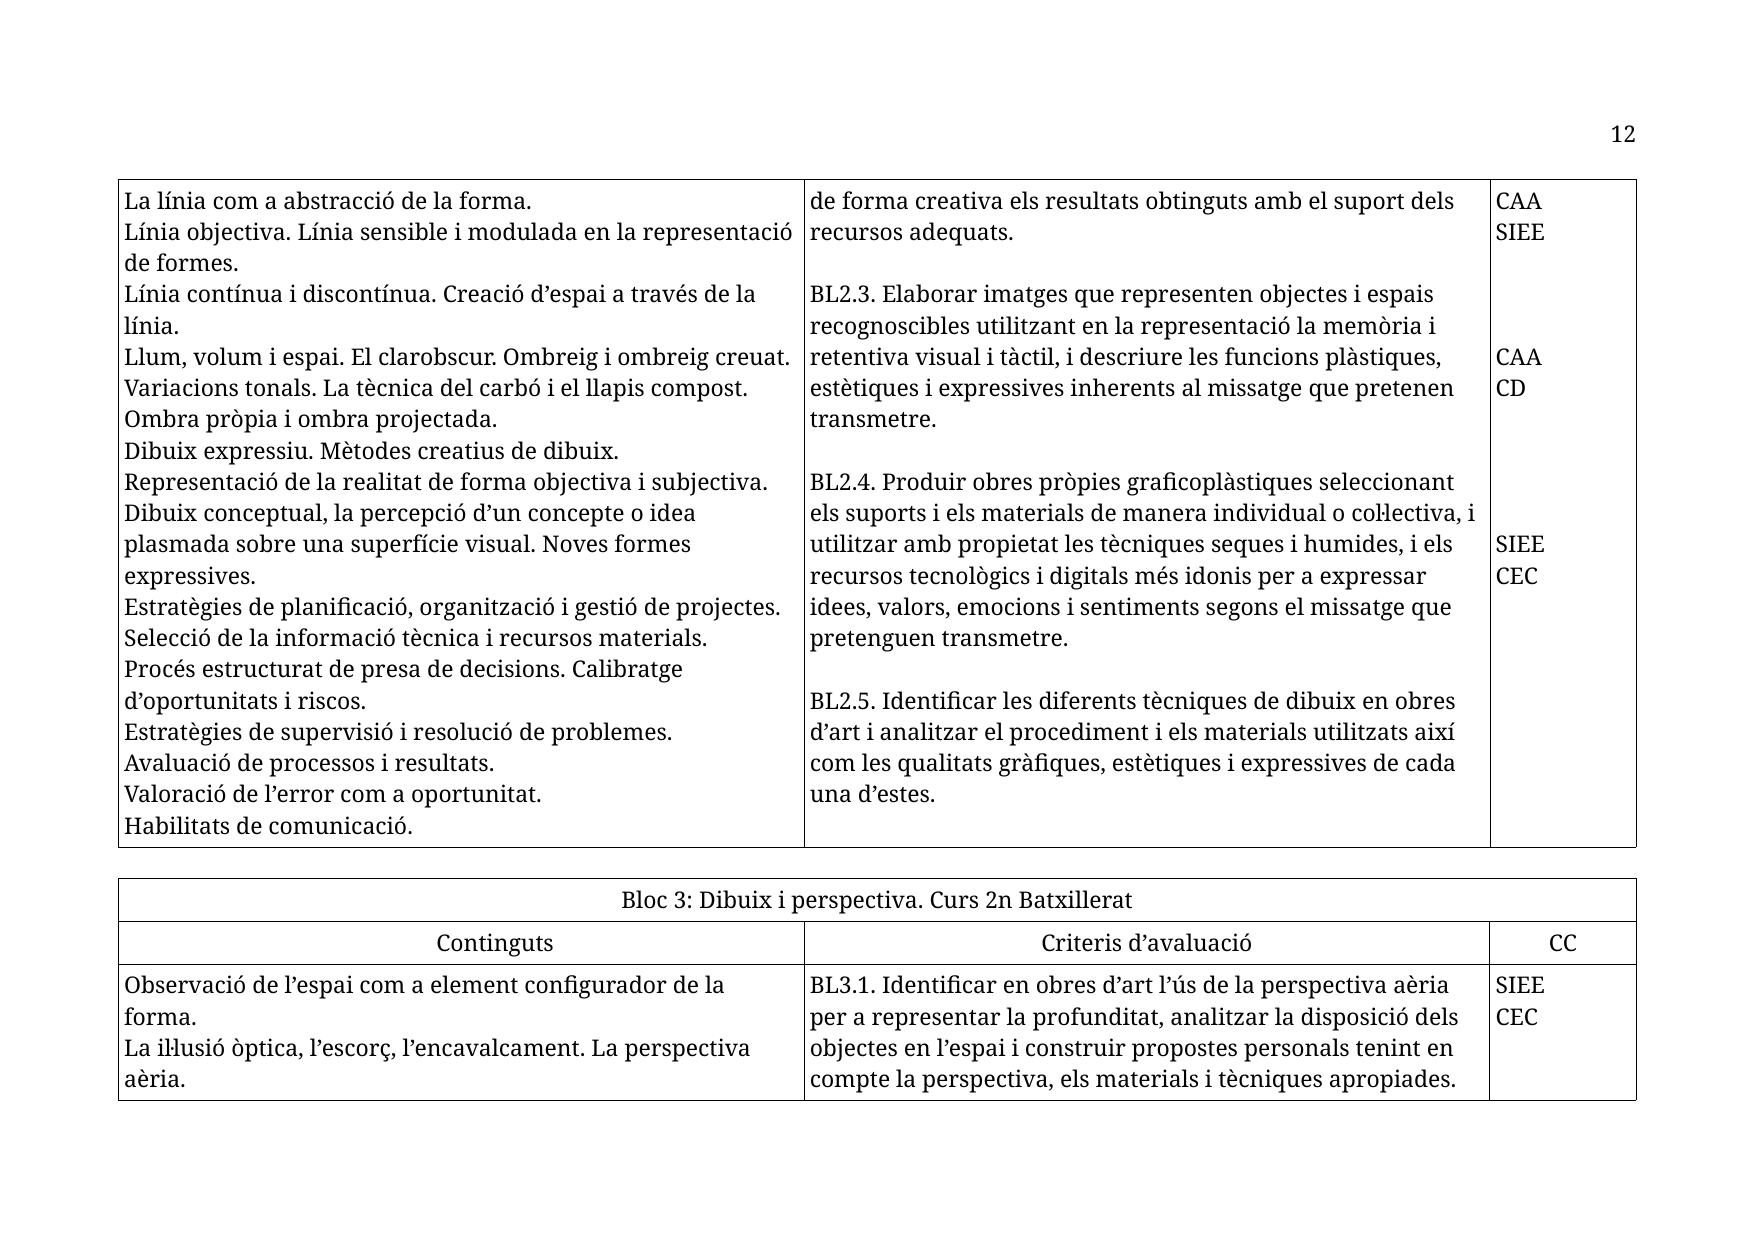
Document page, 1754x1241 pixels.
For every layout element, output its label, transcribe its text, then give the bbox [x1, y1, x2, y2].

table_cell Criteris d’avaluació [805, 922, 1489, 964]
table_cell SIEE CEC [1490, 965, 1636, 1100]
table_cell BL3.1. Identificar en obres d’art l’ús de la perspectiva aèria per a representar la profunditat, analitzar la disposició dels objectes en l’espai i construir propostes personals tenint en compte la perspectiva, els materials i tècniques apropiades. [805, 965, 1489, 1100]
table_cell Observació de l’espai com a element configurador de la forma. La il·lusió òptica, l’escorç, l’encavalcament. La perspectiva aèria. [119, 965, 804, 1100]
table_header Bloc 3: Dibuix i perspectiva. Curs 2n Batxillerat [119, 879, 1636, 921]
table_cell de forma creativa els resultats obtinguts amb el suport dels recursos adequats. BL2.3. Elaborar imatges que representen objectes i espais recognoscibles utilitzant en la representació la memòria i retentiva visual i tàctil, i descriure les funcions plàstiques, estètiques i expressives inherents al missatge que pretenen transmetre. BL2.4. Produir obres pròpies graficoplàstiques seleccionant els suports i els materials de manera individual o col·lectiva, i utilitzar amb propietat les tècniques seques i humides, i els recursos tecnològics i digitals més idonis per a expressar idees, valors, emocions i sentiments segons el missatge que pretenguen transmetre. BL2.5. Identificar les diferents tècniques de dibuix en obres d’art i analitzar el procediment i els materials utilitzats així com les qualitats gràfiques, estètiques i expressives de cada una d’estes. [805, 180, 1490, 847]
table_cell Continguts [119, 922, 804, 964]
table_cell La línia com a abstracció de la forma. Línia objectiva. Línia sensible i modulada en la representació de formes. Línia contínua i discontínua. Creació d’espai a través de la línia. Llum, volum i espai. El clarobscur. Ombreig i ombreig creuat. Variacions tonals. La tècnica del carbó i el llapis compost. Ombra pròpia i ombra projectada. Dibuix expressiu. Mètodes creatius de dibuix. Representació de la realitat de forma objectiva i subjectiva. Dibuix conceptual, la percepció d’un concepte o idea plasmada sobre una superfície visual. Noves formes expressives. Estratègies de planificació, organització i gestió de projectes. Selecció de la informació tècnica i recursos materials. Procés estructurat de presa de decisions. Calibratge d’oportunitats i riscos. Estratègies de supervisió i resolució de problemes. Avaluació de processos i resultats. Valoració de l’error com a oportunitat. Habilitats de comunicació. [119, 180, 804, 847]
table_cell CAA SIEE CAA CD SIEE CEC [1491, 180, 1636, 847]
table_cell CC [1490, 922, 1636, 964]
